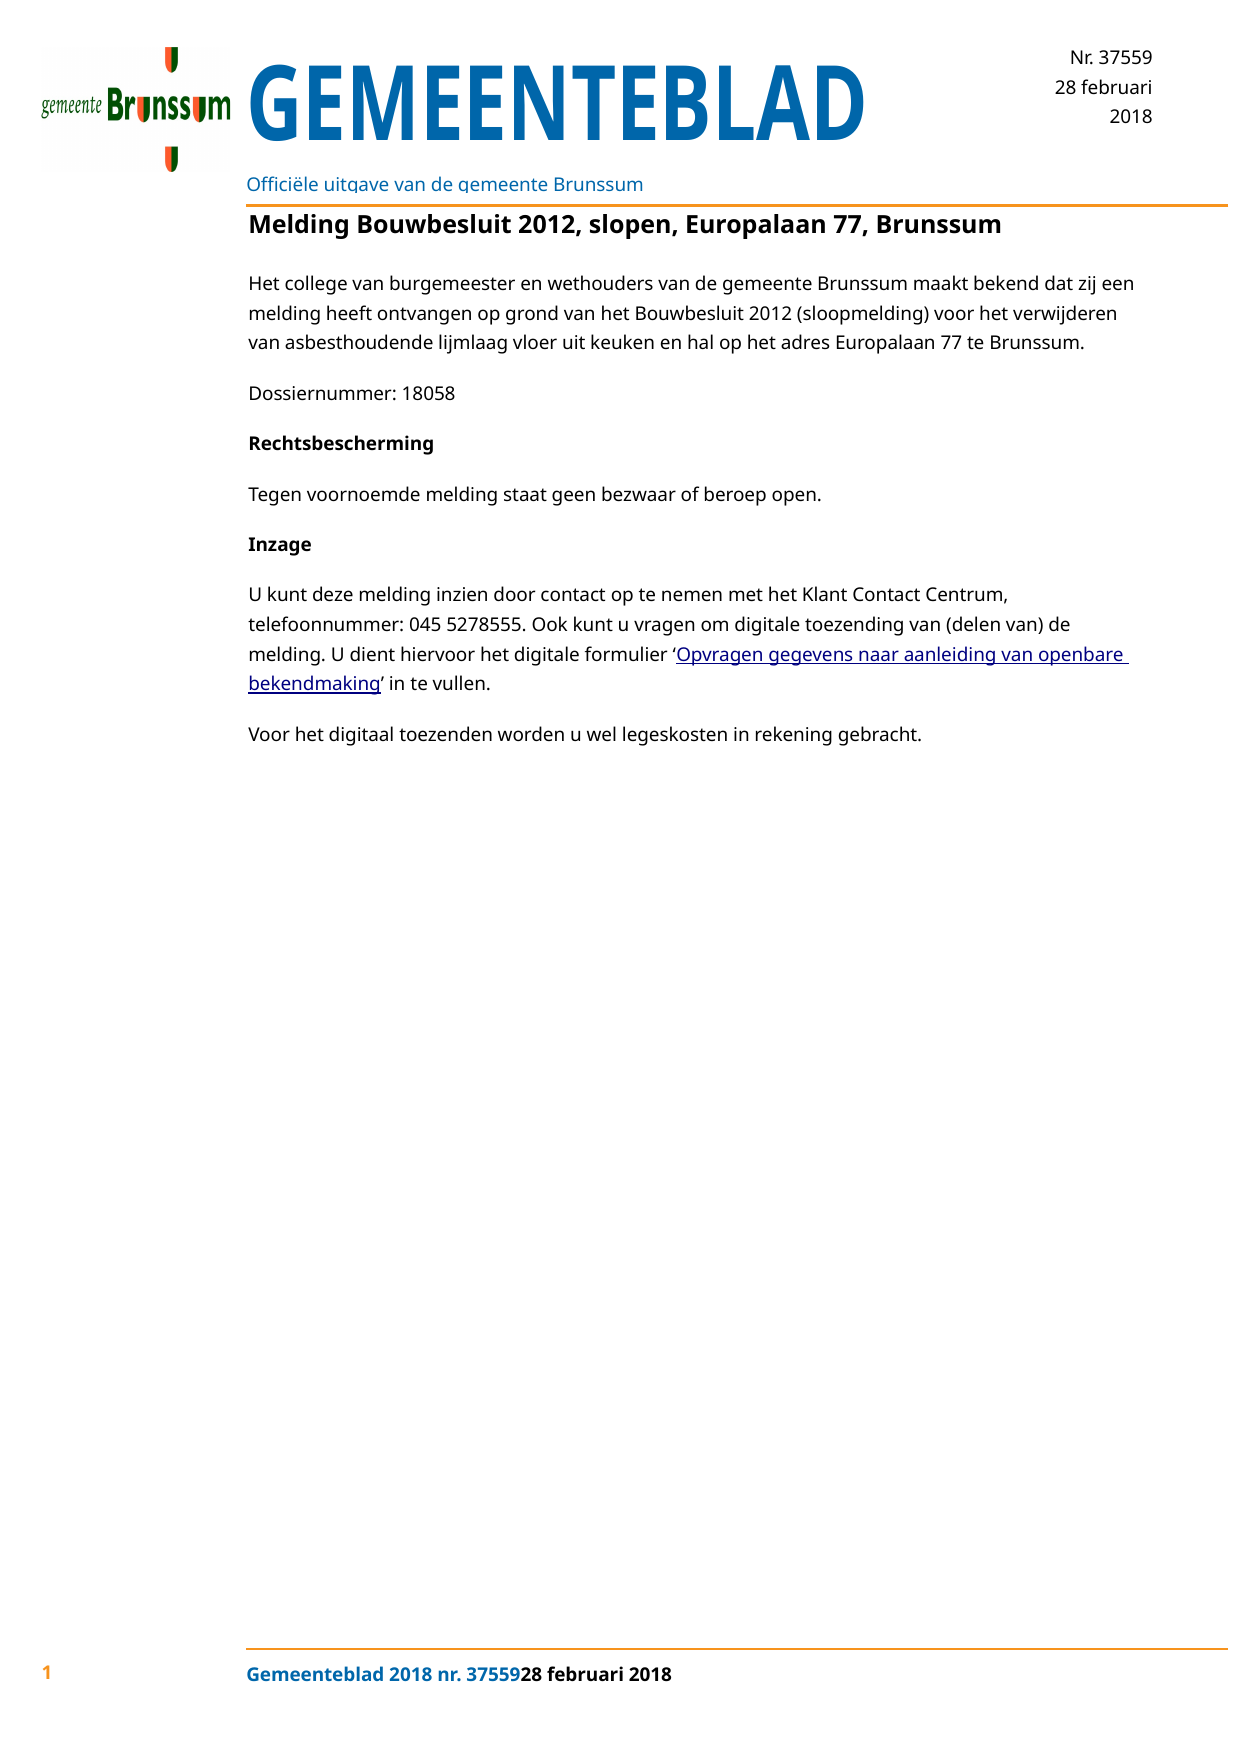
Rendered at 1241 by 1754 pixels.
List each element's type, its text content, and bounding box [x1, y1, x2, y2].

picture [41, 47, 231, 172]
text U kunt deze melding inzien door contact op te nemen met het Klant Contact Centrum, telefoonnummer: 045 5278555. Ook kunt u vragen om digitale toezending van (delen van) de melding. U dient hiervoor het digitale formulier ‘Opvragen gegevens naar aanleiding van openbare bekendmaking’ in te vullen. [248, 582, 1152, 696]
text Melding Bouwbesluit 2012, slopen, Europalaan 77, Brunssum [248, 207, 1152, 241]
text Voor het digitaal toezenden worden u wel legeskosten in rekening gebracht. [248, 721, 1152, 746]
text Inzage [248, 531, 1152, 557]
text Het college van burgemeester en wethouders van de gemeente Brunssum maakt bekend dat zij een melding heeft ontvangen op grond van het Bouwbesluit 2012 (sloopmelding) voor het verwijderen van asbesthoudende lijmlaag vloer uit keuken en hal op het adres Europalaan 77 te Brunssum. [248, 270, 1152, 355]
text Tegen voornoemde melding staat geen bezwaar of beroep open. [248, 481, 1152, 506]
text Dossiernummer: 18058 [248, 380, 1152, 406]
text Rechtsbescherming [248, 430, 1152, 456]
